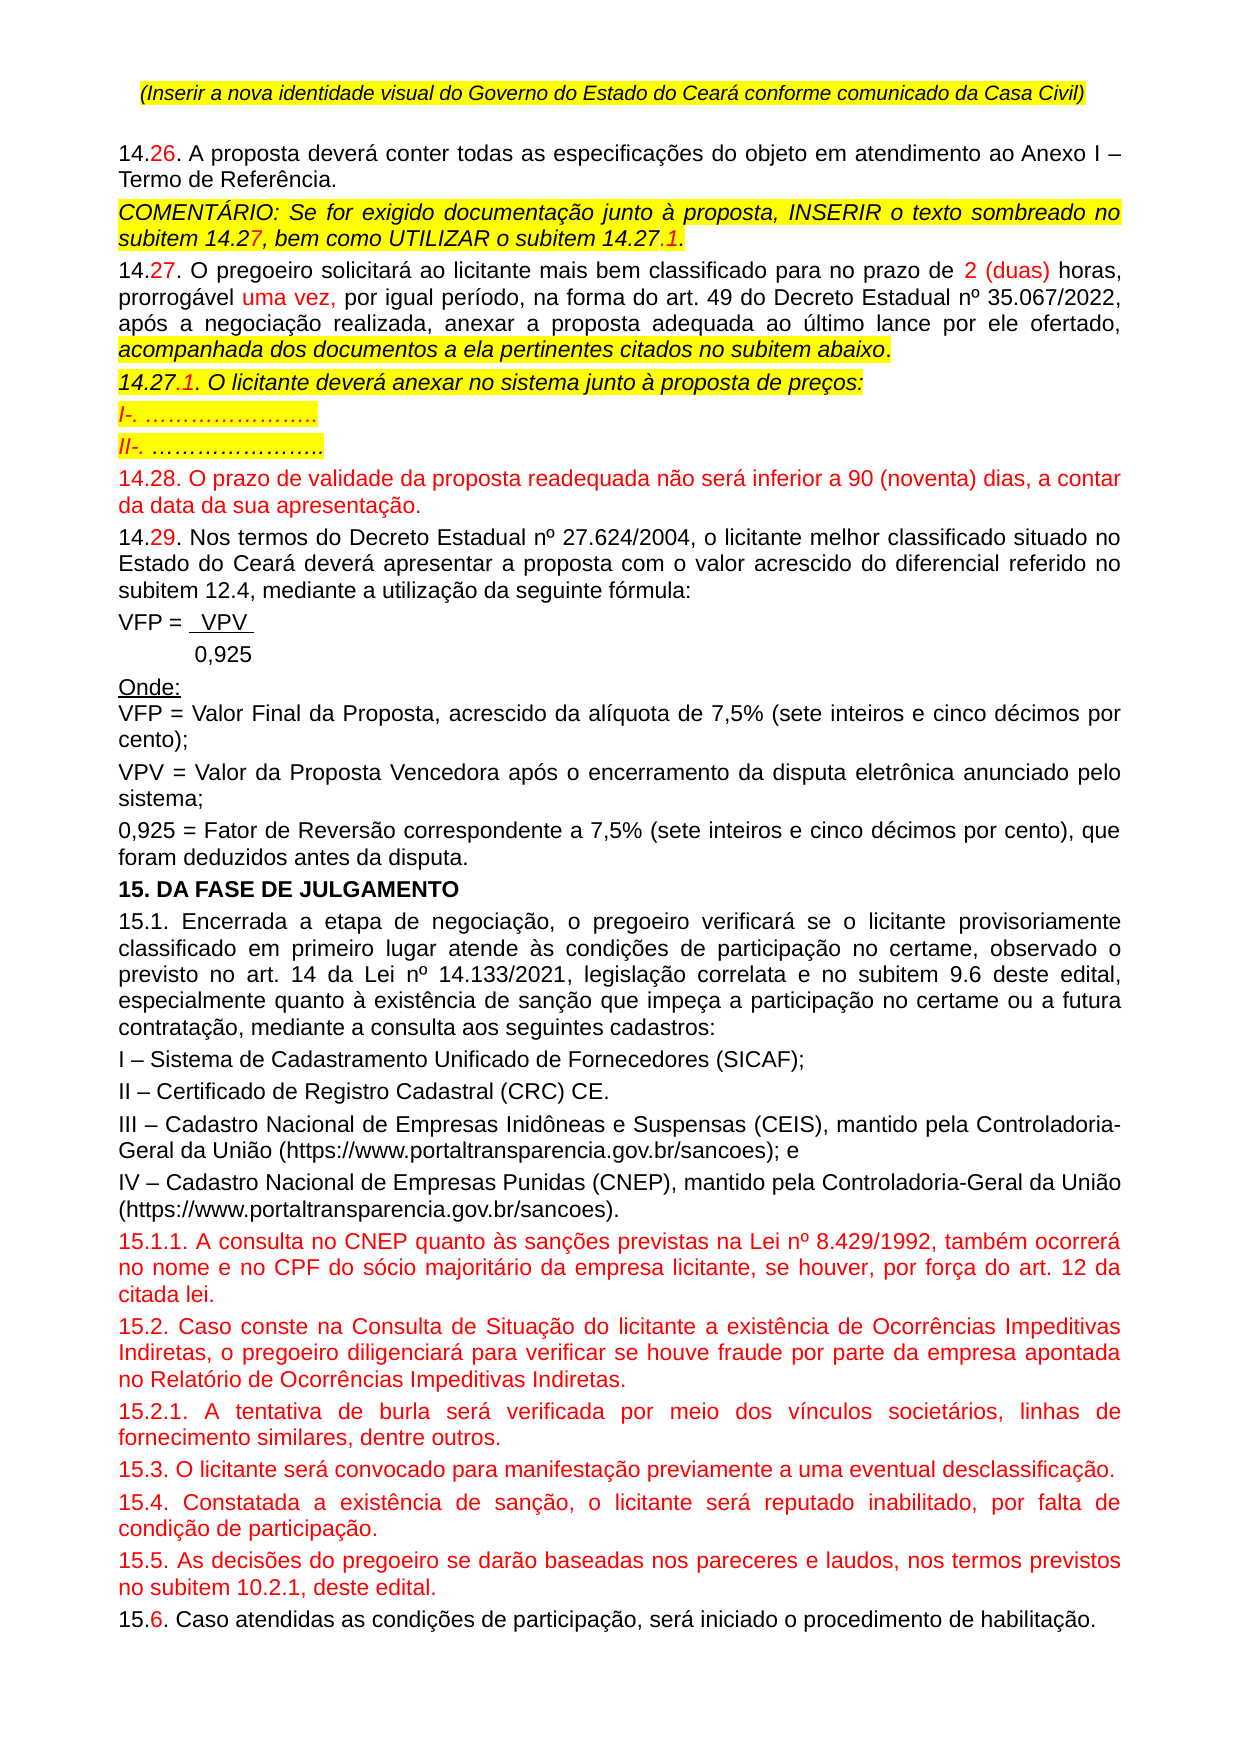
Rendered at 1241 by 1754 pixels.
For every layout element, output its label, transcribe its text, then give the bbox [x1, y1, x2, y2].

text IV – Cadastro Nacional de Empresas Punidas (CNEP), mantido pela Controladoria-Geral da União (https://www.portaltransparencia.gov.br/sancoes). [118, 1169, 1122, 1222]
text 14.28. O prazo de validade da proposta readequada não será inferior a 90 (noventa) dias, a contar da data da sua apresentação. [118, 465, 1122, 518]
text 15. DA FASE DE JULGAMENTO [118, 876, 1122, 902]
text 14.27.1. O licitante deverá anexar no sistema junto à proposta de preços: [118, 368, 1122, 395]
text 14.29. Nos termos do Decreto Estadual nº 27.624/2004, o licitante melhor classificado situado no Estado do Ceará deverá apresentar a proposta com o valor acrescido do diferencial referido no subitem 12.4, mediante a utilização da seguinte fórmula: [118, 524, 1122, 603]
text VPV = Valor da Proposta Vencedora após o encerramento da disputa eletrônica anunciado pelo sistema; [118, 759, 1122, 811]
text 14.27. O pregoeiro solicitará ao licitante mais bem classificado para no prazo de 2 (duas) horas, prorrogável uma vez, por igual período, na forma do art. 49 do Decreto Estadual nº 35.067/2022, após a negociação realizada, anexar a proposta adequada ao último lance por ele ofertado, acompanhada dos documentos a ela pertinentes citados no subitem abaixo. [118, 257, 1122, 363]
text II-. ………………….. [118, 433, 1122, 459]
text COMENTÁRIO: Se for exigido documentação junto à proposta, INSERIR o texto sombreado no subitem 14.27, bem como UTILIZAR o subitem 14.27.1. [118, 198, 1122, 251]
text I-. ………………….. [118, 401, 1122, 427]
text VFP = VPV [118, 609, 1122, 635]
text 15.2. Caso conste na Consulta de Situação do licitante a existência de Ocorrências Impeditivas Indiretas, o pregoeiro diligenciará para verificar se houve fraude por parte da empresa apontada no Relatório de Ocorrências Impeditivas Indiretas. [118, 1313, 1122, 1392]
text I – Sistema de Cadastramento Unificado de Fornecedores (SICAF); [118, 1046, 1122, 1072]
text 15.1.1. A consulta no CNEP quanto às sanções previstas na Lei nº 8.429/1992, também ocorrerá no nome e no CPF do sócio majoritário da empresa licitante, se houver, por força do art. 12 da citada lei. [118, 1228, 1122, 1307]
text 0,925 [118, 641, 1122, 668]
text Onde: VFP = Valor Final da Proposta, acrescido da alíquota de 7,5% (sete inteiros e cinco décimos por cento); [118, 674, 1122, 753]
text 15.5. As decisões do pregoeiro se darão baseadas nos pareceres e laudos, nos termos previstos no subitem 10.2.1, deste edital. [118, 1547, 1122, 1600]
text 15.6. Caso atendidas as condições de participação, será iniciado o procedimento de habilitação. [118, 1606, 1122, 1632]
text 15.3. O licitante será convocado para manifestação previamente a uma eventual desclassificação. [118, 1456, 1122, 1483]
text 14.26. A proposta deverá conter todas as especificações do objeto em atendimento ao Anexo I – Termo de Referência. [118, 140, 1122, 193]
text 15.2.1. A tentativa de burla será verificada por meio dos vínculos societários, linhas de fornecimento similares, dentre outros. [118, 1398, 1122, 1451]
list III – Cadastro Nacional de Empresas Inidôneas e Suspensas (CEIS), mantido pela Controladoria-Geral da União (https://www.portaltransparencia.gov.br/sancoes); e [118, 1111, 1122, 1163]
list II – Certificado de Registro Cadastral (CRC) CE. [118, 1078, 1122, 1104]
text 15.1. Encerrada a etapa de negociação, o pregoeiro verificará se o licitante provisoriamente classificado em primeiro lugar atende às condições de participação no certame, observado o previsto no art. 14 da Lei nº 14.133/2021, legislação correlata e no subitem 9.6 deste edital, especialmente quanto à existência de sanção que impeça a participação no certame ou a futura contratação, mediante a consulta aos seguintes cadastros: [118, 908, 1122, 1040]
text 0,925 = Fator de Reversão correspondente a 7,5% (sete inteiros e cinco décimos por cento), que foram deduzidos antes da disputa. [118, 817, 1122, 870]
text 15.4. Constatada a existência de sanção, o licitante será reputado inabilitado, por falta de condição de participação. [118, 1489, 1122, 1541]
